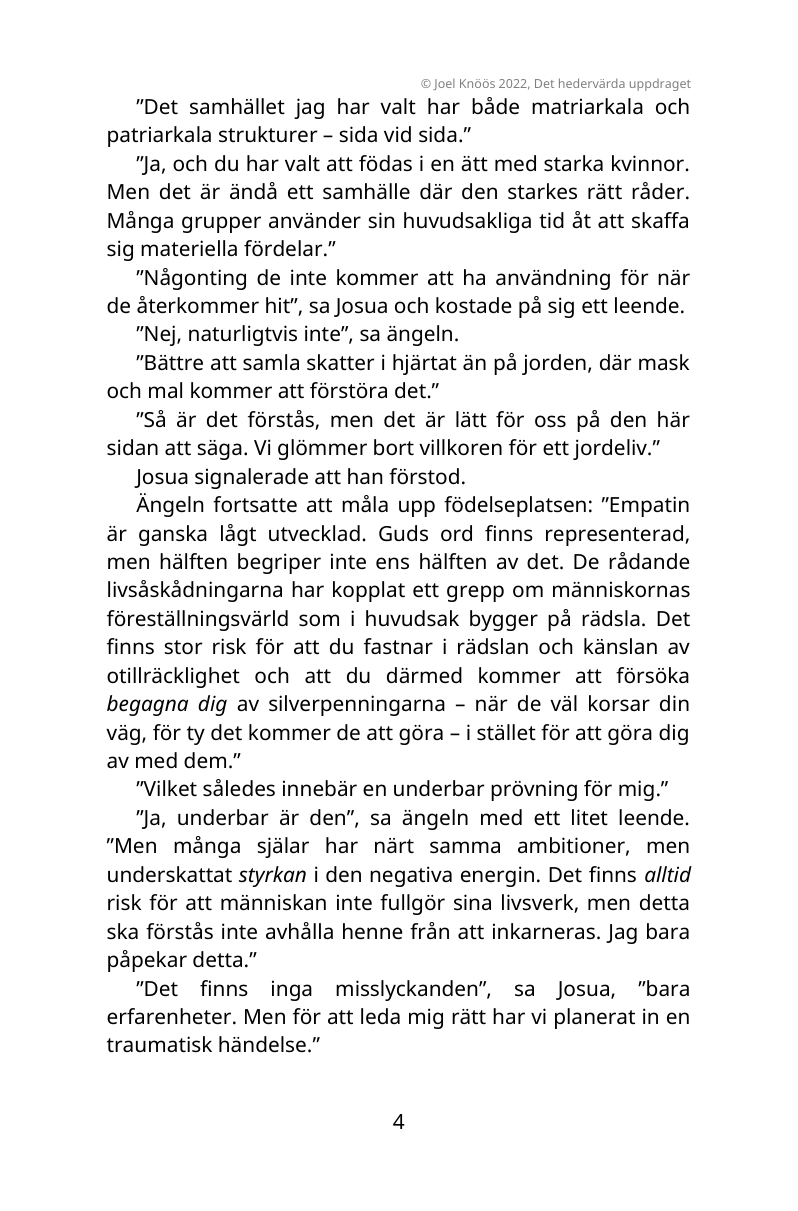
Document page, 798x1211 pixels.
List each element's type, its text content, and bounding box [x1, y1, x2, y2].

text Ängeln fortsatte att måla upp födelseplatsen: ”Empatin är ganska lågt utvecklad. Guds ord finns representerad, men hälften begriper inte ens hälften av det. De rådande livsåskådningarna har kopplat ett grepp om människornas föreställningsvärld som i huvudsak bygger på rädsla. Det finns stor risk för att du fastnar i rädslan och känslan av otillräcklighet och att du därmed kommer att försöka begagna dig av silverpenningarna – när de väl korsar din väg, för ty det kommer de att göra – i stället för att göra dig av med dem.” [106, 490, 691, 774]
text ”Bättre att samla skatter i hjärtat än på jorden, där mask och mal kommer att förstöra det.” [106, 348, 691, 405]
text ”Nej, naturligtvis inte”, sa ängeln. [106, 319, 691, 348]
text ”Ja, underbar är den”, sa ängeln med ett litet leende. ”Men många själar har närt samma ambitioner, men underskattat styrkan i den negativa energin. Det finns alltid risk för att människan inte fullgör sina livsverk, men detta ska förstås inte avhålla henne från att inkarneras. Jag bara påpekar detta.” [106, 803, 691, 974]
text ”Det finns inga misslyckanden”, sa Josua, ”bara erfarenheter. Men för att leda mig rätt har vi planerat in en traumatisk händelse.” [106, 974, 691, 1059]
text ”Så är det förstås, men det är lätt för oss på den här sidan att säga. Vi glömmer bort villkoren för ett jordeliv.” [106, 405, 691, 462]
text ”Det samhället jag har valt har både matriarkala och patriarkala strukturer – sida vid sida.” [106, 92, 691, 149]
text ”Någonting de inte kommer att ha användning för när de återkommer hit”, sa Josua och kostade på sig ett leende. [106, 263, 691, 319]
text Josua signalerade att han förstod. [106, 462, 691, 490]
text ”Vilket således innebär en underbar prövning för mig.” [106, 774, 691, 803]
text ”Ja, och du har valt att födas i en ätt med starka kvinnor. Men det är ändå ett samhälle där den starkes rätt råder. Många grupper använder sin huvudsakliga tid åt att skaffa sig materiella fördelar.” [106, 149, 691, 263]
